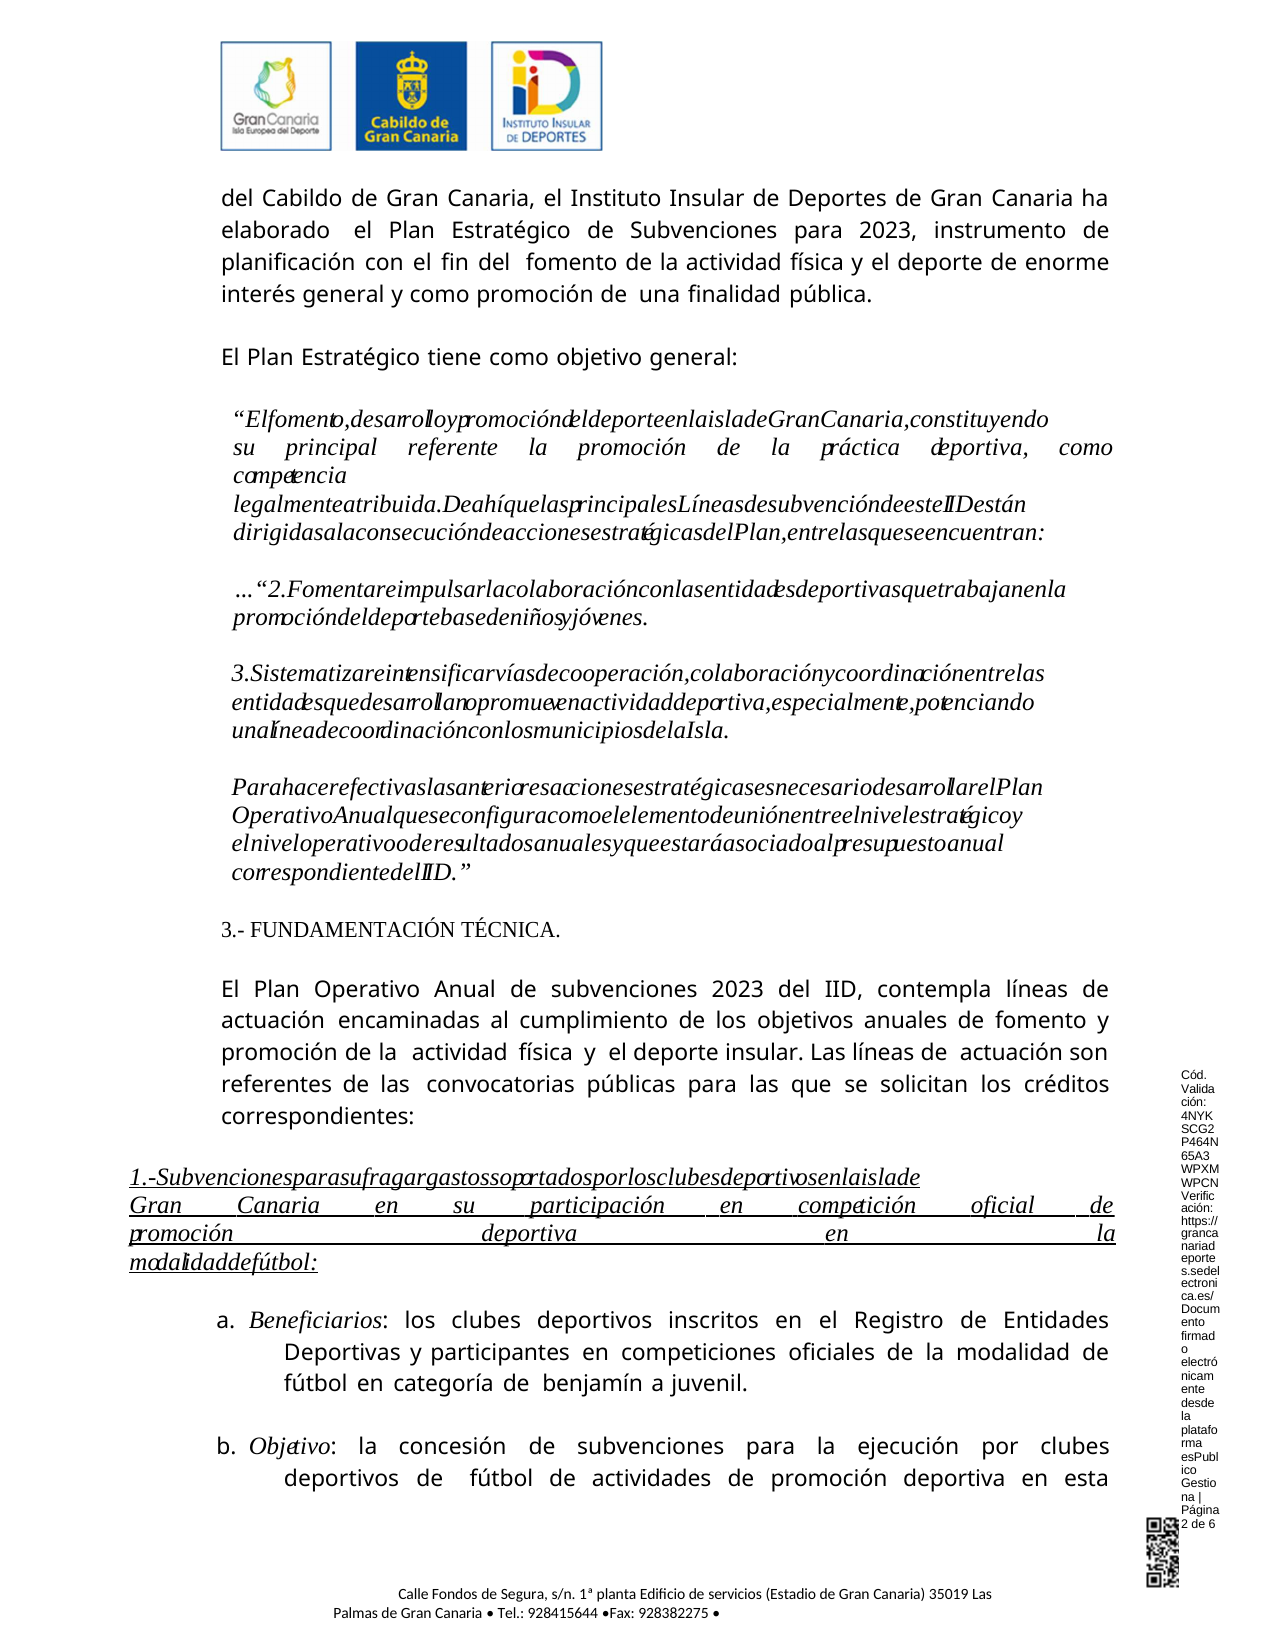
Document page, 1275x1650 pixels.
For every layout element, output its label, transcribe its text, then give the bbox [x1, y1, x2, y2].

list Objetivo: la concesión de subvenciones para la ejecución por clubes deportivos de fútbol de actividades de promoción deportiva en esta [216, 1430, 1109, 1493]
text …“2.Fomentareimpulsarlacolaboraciónconlasentidadesdeportivasquetrabajanenla promocióndeldeportebasedeniñosyjóvenes. [233, 574, 1116, 631]
text [1179, 1068, 1220, 1592]
subtitle modalidaddefútbol: [129, 1245, 1116, 1276]
list Beneficiarios: los clubes deportivos inscritos en el Registro de Entidades Deportivas y participantes en competiciones oficiales de la modalidad de fútbol en categoría de benjamín a juvenil. [216, 1303, 1109, 1398]
text ParahacerefectivaslasanterioresaccionesestratégicasesnecesariodesarrollarelPlan OperativoAnualqueseconfiguracomoelelementodeuniónentreelnivelestratégicoy elniveloperativooderesultadosanualesyqueestaráasociadoalpresupuestoanual correspondientedelIID.” [231, 772, 1116, 886]
text El Plan Estratégico tiene como objetivo general: [221, 341, 1229, 373]
text 3.- FUNDAMENTACIÓN TÉCNICA. [221, 916, 1229, 943]
text Verificación: https://grancanariadeportes.sedelectronica.es/ [1181, 1190, 1220, 1302]
text El Plan Operativo Anual de subvenciones 2023 del IID, contempla líneas de actuación encaminadas al cumplimiento de los objetivos anuales de fomento y promoción de la actividad física y el deporte insular. Las líneas de actuación son referentes de las convocatorias públicas para las que se solicitan los créditos correspondientes: [221, 972, 1109, 1131]
text del Cabildo de Gran Canaria, el Instituto Insular de Deportes de Gran Canaria ha elaborado el Plan Estratégico de Subvenciones para 2023, instrumento de planificación con el fin del fomento de la actividad física y el deporte de enorme interés general y como promoción de una finalidad pública. [221, 182, 1109, 309]
subtitle “Elfomento,desarrolloypromocióndeldeporteenlaisladeGranCanaria,constituyendo su principal referente la promoción de la práctica deportiva, como competencia legalmenteatribuida.DeahíquelasprincipalesLíneasdesubvencióndeesteIIDestán dirigidasalaconsecucióndeaccionesestratégicasdelPlan,entrelasqueseencuentran: [231, 404, 1116, 546]
text Documento firmado electrónicamente desde la plataforma esPublico Gestiona | Página 2 de 6 [1181, 1302, 1220, 1531]
text Cód. Validación: 4NYKSCG2P464N65A3WPXMWPCN [1181, 1069, 1220, 1190]
text 3.Sistematizareintensificarvíasdecooperación,colaboraciónycoordinaciónentrelas entidadesquedesarrollanopromuevenactividaddeportiva,especialmente,potenciando unalíneadecoordinaciónconlosmunicipiosdelaIsla. [231, 659, 1116, 744]
subtitle 1.-Subvencionesparasufragargastossoportadosporlosclubesdeportivosenlaislade Gran Canaria en su participación en competición oficial de promoción deportiva en la [129, 1162, 1116, 1243]
